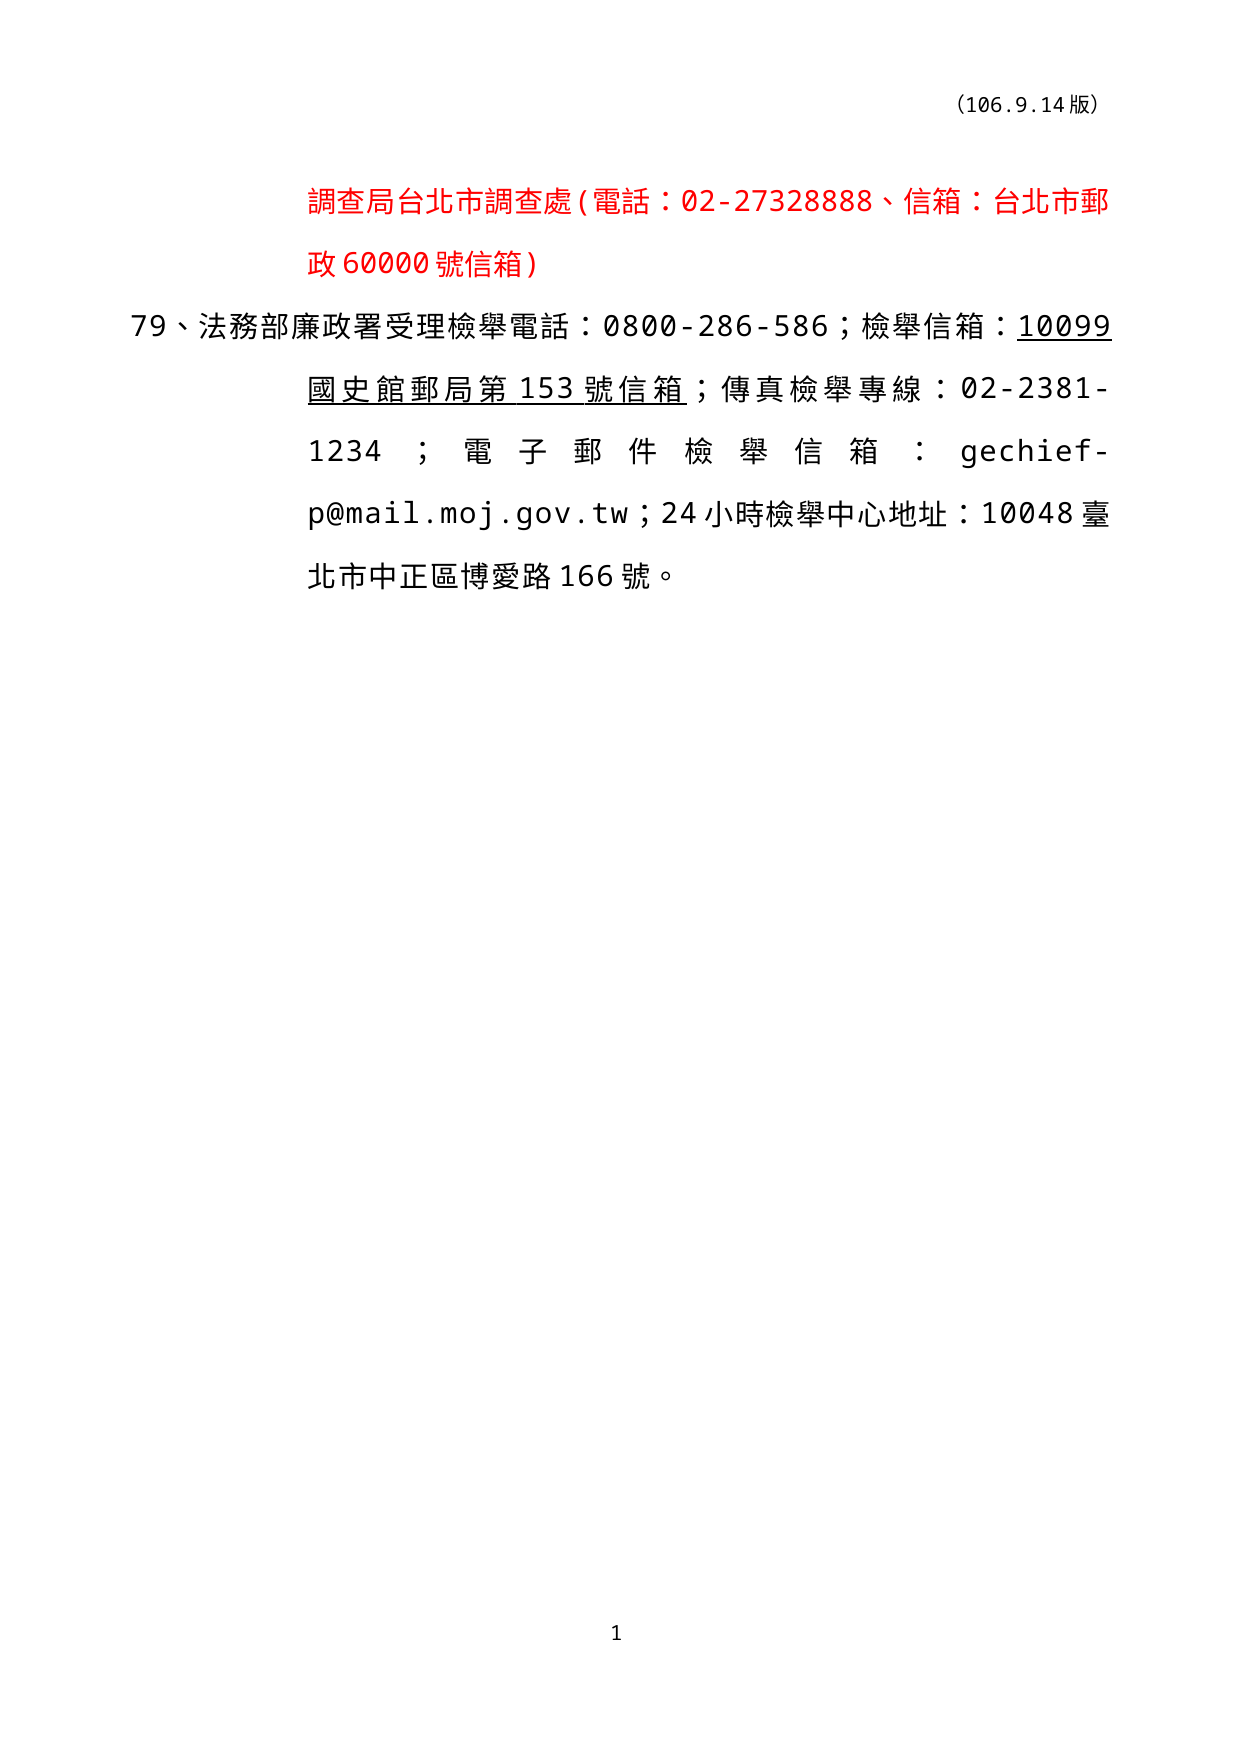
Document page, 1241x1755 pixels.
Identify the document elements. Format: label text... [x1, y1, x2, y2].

list 法務部廉政署受理檢舉電話：0800-286-586；檢舉信箱：10099國史館郵局第153號信箱；傳真檢舉專線：02-2381-1234；電子郵件檢舉信箱：gechief-p@mail.moj.gov.tw；24小時檢舉中心地址：10048臺北市中正區博愛路166號。 [130, 283, 1110, 596]
text 調查局台北市調查處(電話：02-27328888、信箱：台北市郵政60000號信箱) [307, 158, 1110, 283]
